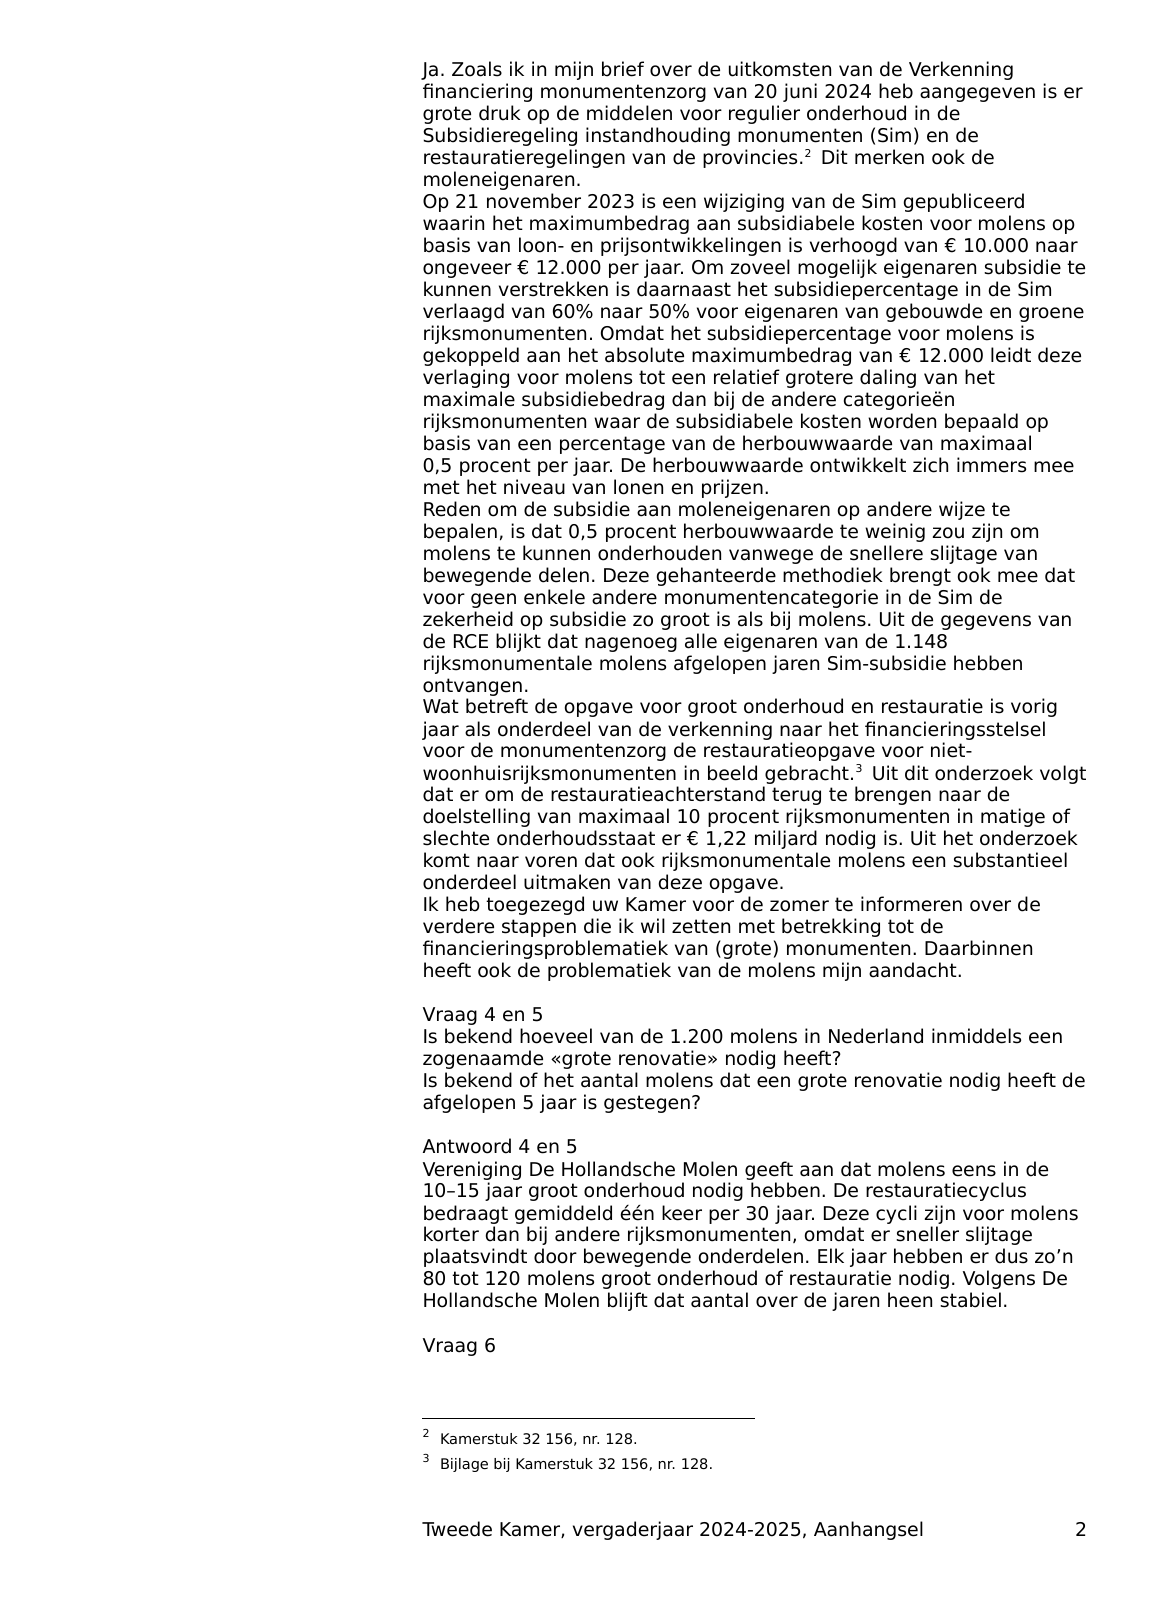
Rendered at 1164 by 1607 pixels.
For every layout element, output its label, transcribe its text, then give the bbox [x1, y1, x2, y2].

text Bijlage bij Kamerstuk 32 156, nr. 128. [422, 1452, 1087, 1474]
text Kamerstuk 32 156, nr. 128. [422, 1427, 1087, 1449]
text Op 21 november 2023 is een wijziging van de Sim gepubliceerd waarin het maximumbedrag aan subsidiabele kosten voor molens op basis van loon- en prijsontwikkelingen is verhoogd van € 10.000 naar ongeveer € 12.000 per jaar. Om zoveel mogelijk eigenaren subsidie te kunnen verstrekken is daarnaast het subsidiepercentage in de Sim verlaagd van 60% naar 50% voor eigenaren van gebouwde en groene rijksmonumenten. Omdat het subsidiepercentage voor molens is gekoppeld aan het absolute maximumbedrag van € 12.000 leidt deze verlaging voor molens tot een relatief grotere daling van het maximale subsidiebedrag dan bij de andere categorieën rijksmonumenten waar de subsidiabele kosten worden bepaald op basis van een percentage van de herbouwwaarde van maximaal 0,5 procent per jaar. De herbouwwaarde ontwikkelt zich immers mee met het niveau van lonen en prijzen. [422, 191, 1087, 499]
text Vraag 6 [422, 1334, 1087, 1356]
text Reden om de subsidie aan moleneigenaren op andere wijze te bepalen, is dat 0,5 procent herbouwwaarde te weinig zou zijn om molens te kunnen onderhouden vanwege de snellere slijtage van bewegende delen. Deze gehanteerde methodiek brengt ook mee dat voor geen enkele andere monumentencategorie in de Sim de zekerheid op subsidie zo groot is als bij molens. Uit de gegevens van de RCE blijkt dat nagenoeg alle eigenaren van de 1.148 rijksmonumentale molens afgelopen jaren Sim-subsidie hebben ontvangen. [422, 499, 1087, 696]
text Is bekend of het aantal molens dat een grote renovatie nodig heeft de afgelopen 5 jaar is gestegen? [422, 1070, 1087, 1114]
text Wat betreft de opgave voor groot onderhoud en restauratie is vorig jaar als onderdeel van de verkenning naar het financieringsstelsel voor de monumentenzorg de restauratieopgave voor niet-woonhuisrijksmonumenten in beeld gebracht. Uit dit onderzoek volgt dat er om de restauratieachterstand terug te brengen naar de doelstelling van maximaal 10 procent rijksmonumenten in matige of slechte onderhoudsstaat er € 1,22 miljard nodig is. Uit het onderzoek komt naar voren dat ook rijksmonumentale molens een substantieel onderdeel uitmaken van deze opgave. [422, 696, 1087, 894]
text Vraag 4 en 5 [422, 1004, 1087, 1026]
text Ik heb toegezegd uw Kamer voor de zomer te informeren over de verdere stappen die ik wil zetten met betrekking tot de financieringsproblematiek van (grote) monumenten. Daarbinnen heeft ook de problematiek van de molens mijn aandacht. [422, 894, 1087, 982]
text Is bekend hoeveel van de 1.200 molens in Nederland inmiddels een zogenaamde «grote renovatie» nodig heeft? [422, 1026, 1087, 1070]
text Antwoord 4 en 5 [422, 1136, 1087, 1158]
text Vereniging De Hollandsche Molen geeft aan dat molens eens in de 10–15 jaar groot onderhoud nodig hebben. De restauratiecyclus bedraagt gemiddeld één keer per 30 jaar. Deze cycli zijn voor molens korter dan bij andere rijksmonumenten, omdat er sneller slijtage plaatsvindt door bewegende onderdelen. Elk jaar hebben er dus zo’n 80 tot 120 molens groot onderhoud of restauratie nodig. Volgens De Hollandsche Molen blijft dat aantal over de jaren heen stabiel. [422, 1158, 1087, 1312]
text Ja. Zoals ik in mijn brief over de uitkomsten van de Verkenning financiering monumentenzorg van 20 juni 2024 heb aangegeven is er grote druk op de middelen voor regulier onderhoud in de Subsidieregeling instandhouding monumenten (Sim) en de restauratieregelingen van de provincies. Dit merken ook de moleneigenaren. [422, 59, 1087, 191]
